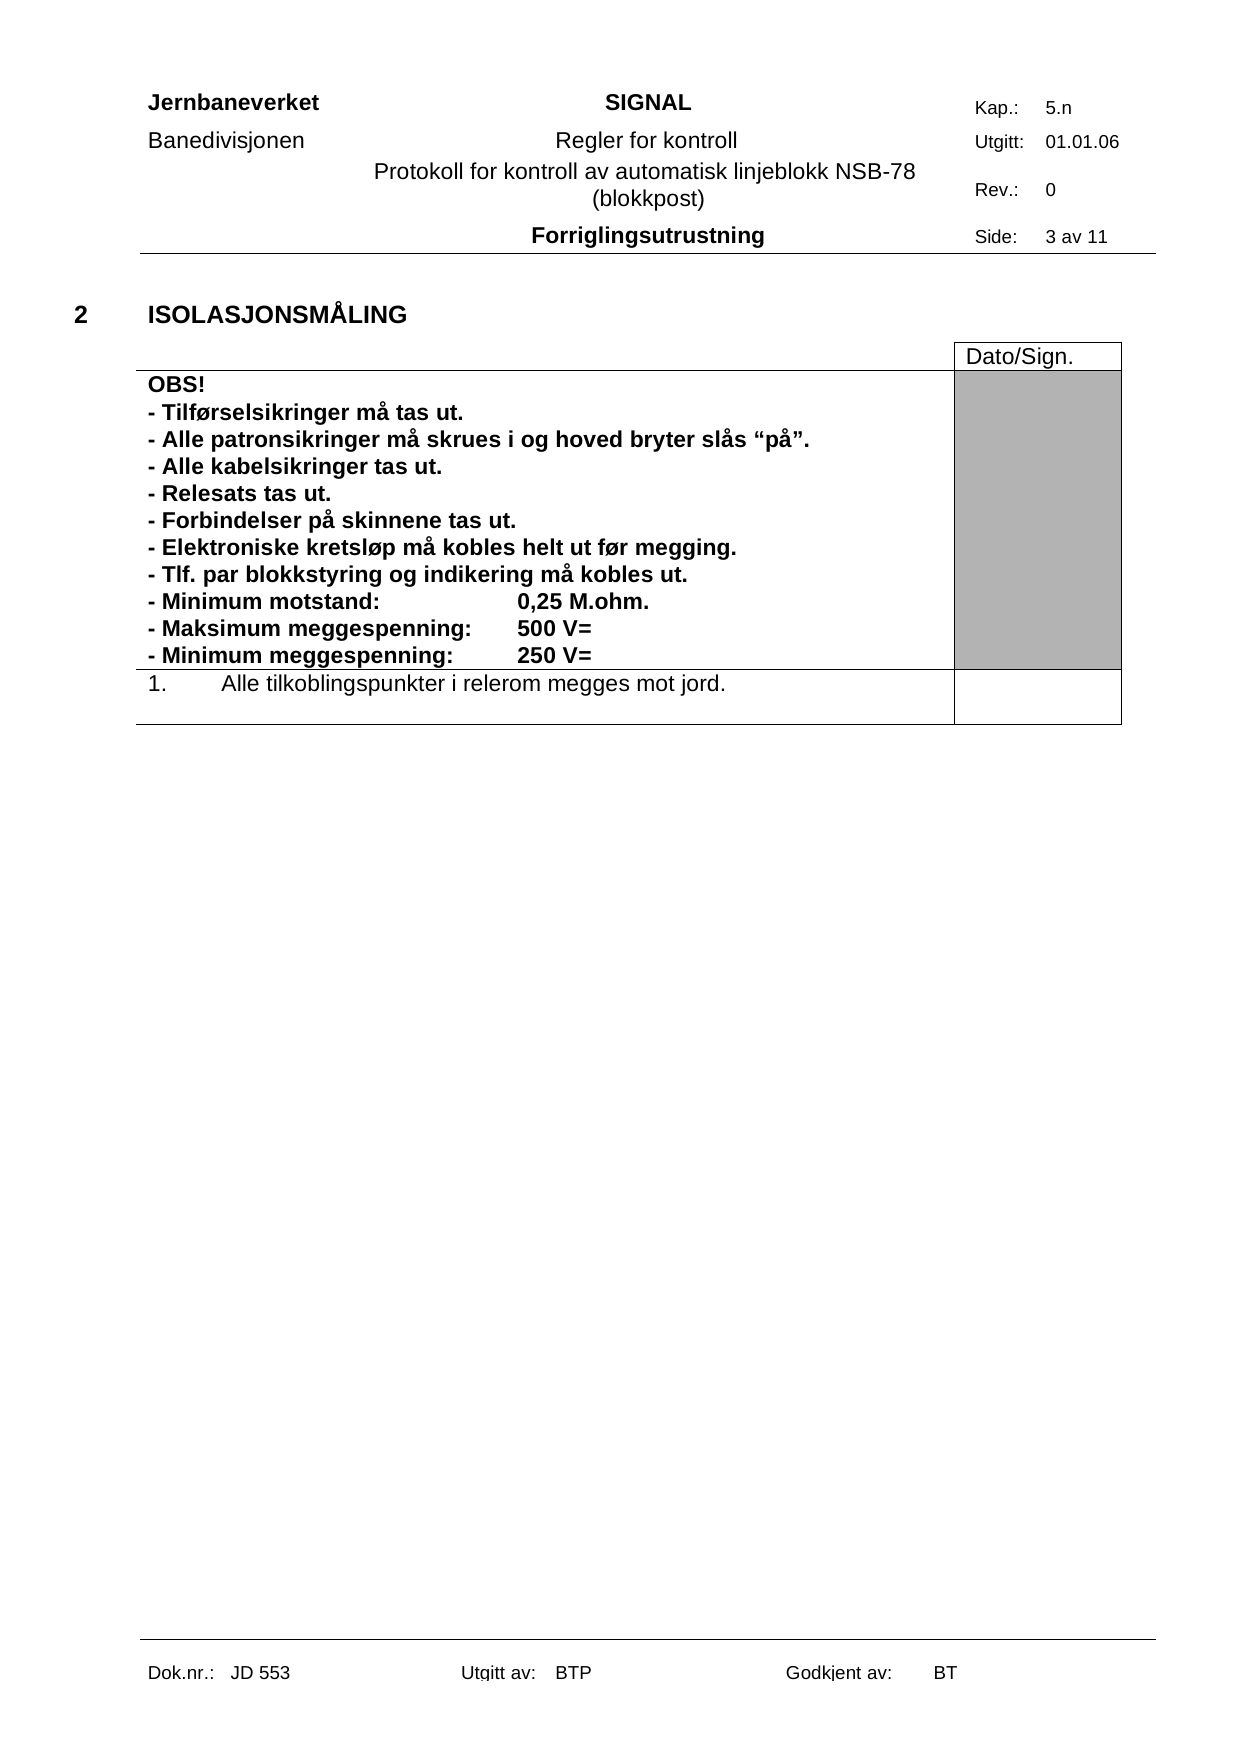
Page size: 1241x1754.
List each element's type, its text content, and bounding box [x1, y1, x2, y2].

table_cell [955, 670, 1121, 724]
table_cell [955, 371, 1121, 669]
table_cell 1. [136, 670, 210, 724]
table_cell OBS! - Tilførselsikringer må tas ut. - Alle patronsikringer må skrues i og hoved bryter slås “på”. - Alle kabelsikringer tas ut. - Relesats tas ut. - Forbindelser på skinnene tas ut. - Elektroniske kretsløp må kobles helt ut før megging. - Tlf. par blokkstyring og indikering må kobles ut. - Minimum motstand: 0,25 M.ohm. - Maksimum meggespenning: 500 V= - Minimum meggespenning: 250 V= [136, 371, 954, 669]
table_header Dato/Sign. [955, 343, 1121, 370]
table_cell Alle tilkoblingspunkter i relerom megges mot jord. [210, 670, 954, 724]
table_header [136, 342, 210, 370]
subtitle Isolasjonsmåling [74, 300, 1152, 329]
table_header [210, 342, 954, 370]
